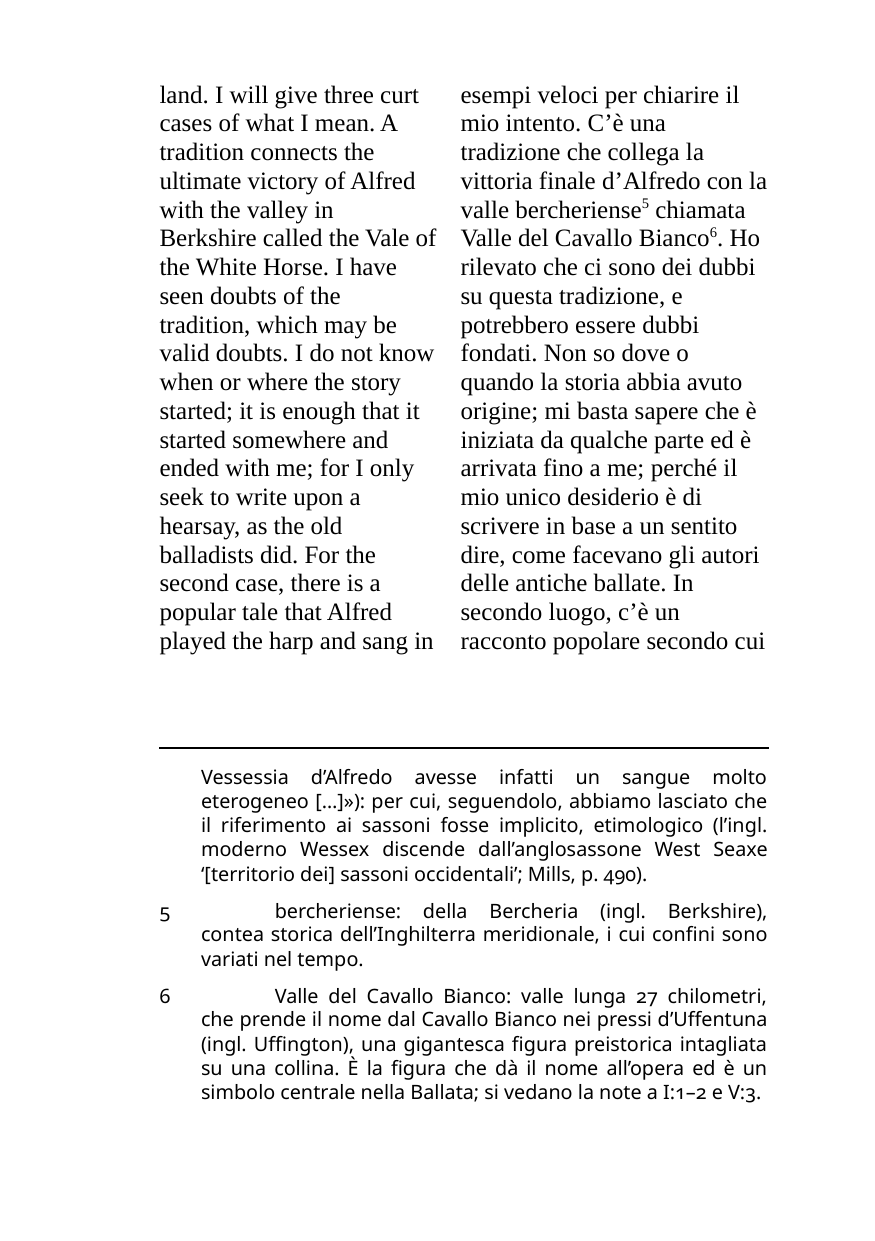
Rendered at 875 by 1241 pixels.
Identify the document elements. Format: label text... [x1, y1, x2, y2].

table_cell land. I will give three curt cases of what I mean. A tradition connects the ultimate victory of Alfred with the valley in Berkshire called the Vale of the White Horse. I have seen doubts of the tradition, which may be valid doubts. I do not know when or where the story started; it is enough that it started somewhere and ended with me; for I only seek to write upon a hearsay, as the old balladists did. For the second case, there is a popular tale that Alfred played the harp and sang in [159, 74, 449, 661]
table_cell esempi veloci per chiarire il mio intento. C’è una tradizione che collega la vittoria finale d’Alfredo con la valle bercheriense chiamata Valle del Cavallo Bianco. Ho rilevato che ci sono dei dubbi su questa tradizione, e potrebbero essere dubbi fondati. Non so dove o quando la storia abbia avuto origine; mi basta sapere che è iniziata da qualche parte ed è arrivata fino a me; perché il mio unico desiderio è di scrivere in base a un sentito dire, come facevano gli autori delle antiche ballate. In secondo luogo, c’è un racconto popolare secondo cui [449, 74, 768, 661]
